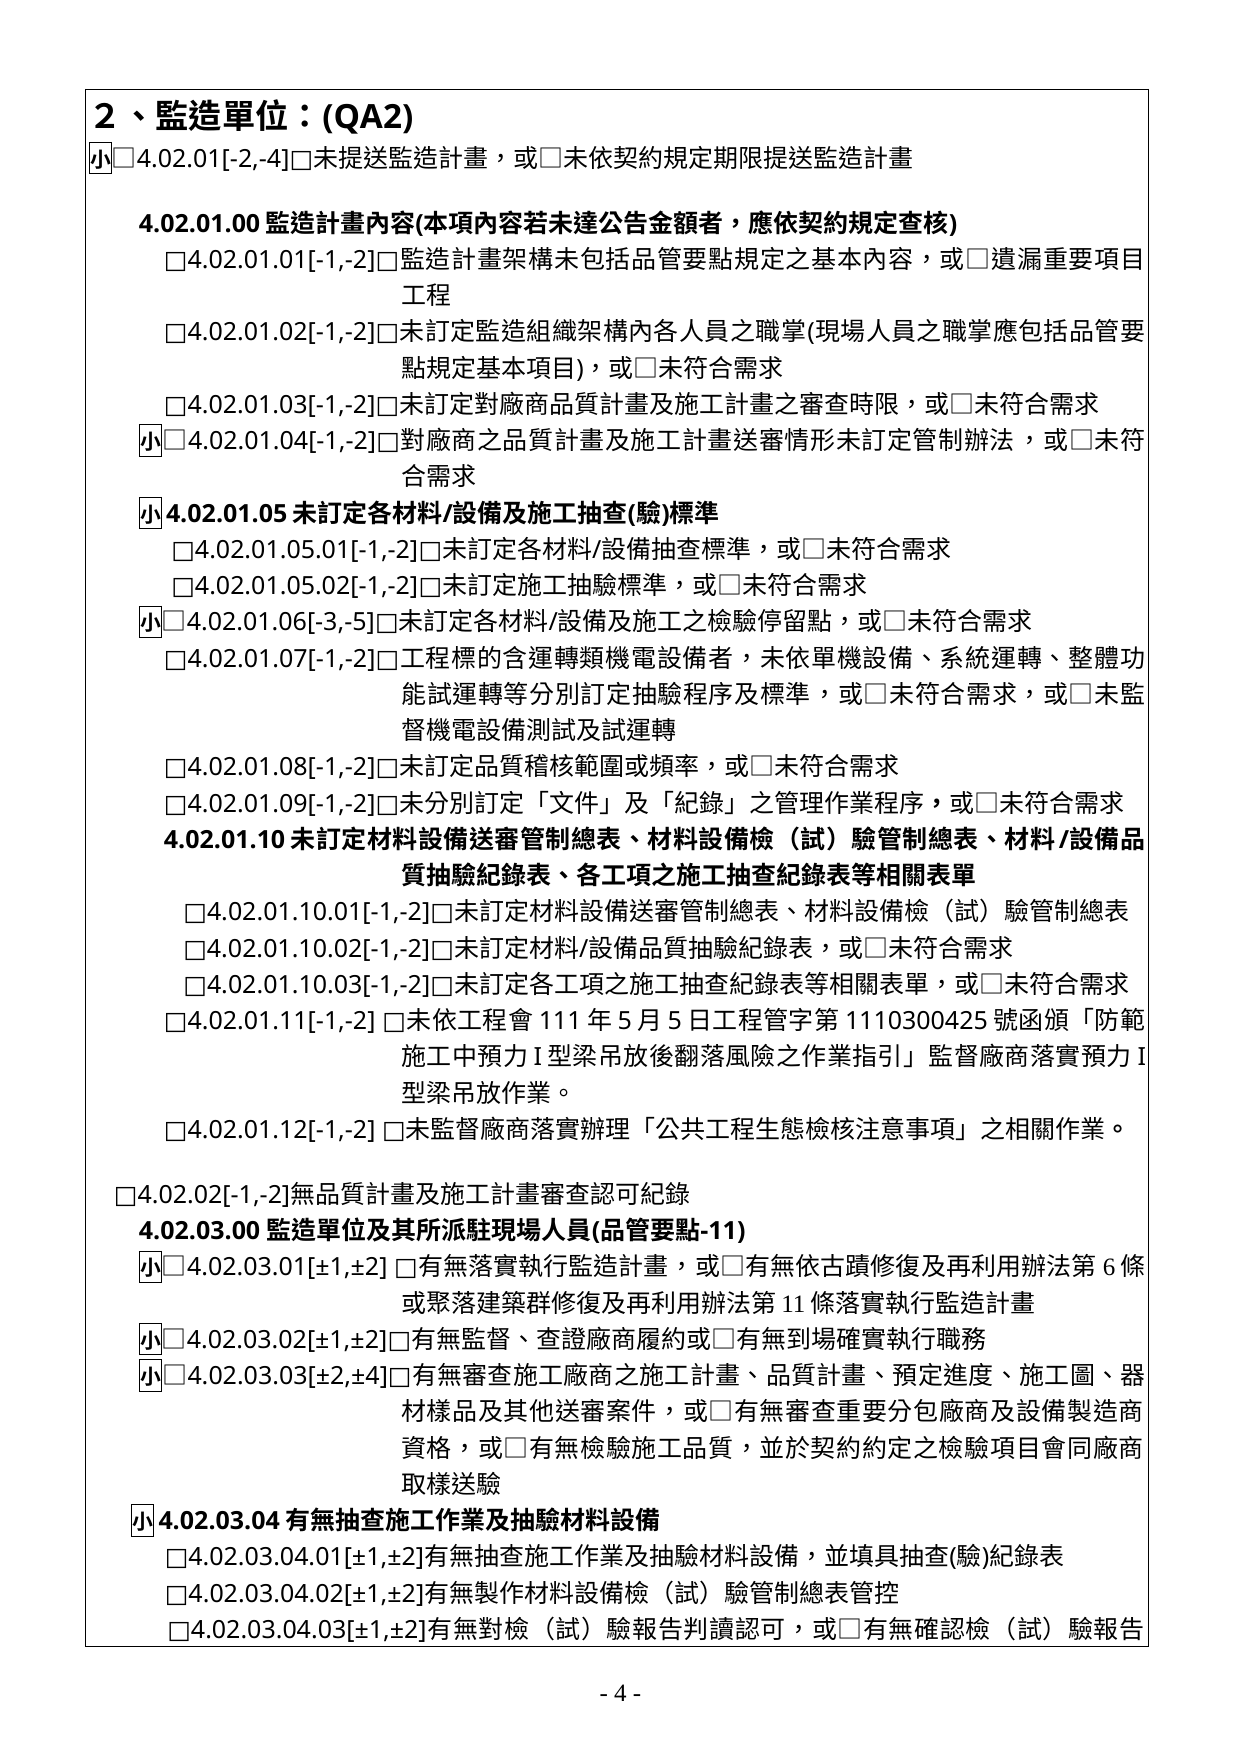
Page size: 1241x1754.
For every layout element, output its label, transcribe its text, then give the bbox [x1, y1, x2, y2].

table_cell ２、監造單位：(QA2) 小□4.02.01[-2,-4]□未提送監造計畫，或□未依契約規定期限提送監造計畫 4.02.01.00監造計畫內容(本項內容若未達公告金額者，應依契約規定查核) □4.02.01.01[-1,-2]□監造計畫架構未包括品管要點規定之基本內容，或□遺漏重要項目工程 □4.02.01.02[-1,-2]□未訂定監造組織架構內各人員之職掌(現場人員之職掌應包括品管要點規定基本項目)，或□未符合需求 □4.02.01.03[-1,-2]□未訂定對廠商品質計畫及施工計畫之審查時限，或□未符合需求 小□4.02.01.04[-1,-2]□對廠商之品質計畫及施工計畫送審情形未訂定管制辦法，或□未符合需求 小4.02.01.05未訂定各材料/設備及施工抽查(驗)標準 □4.02.01.05.01[-1,-2]□未訂定各材料/設備抽查標準，或□未符合需求 □4.02.01.05.02[-1,-2]□未訂定施工抽驗標準，或□未符合需求 小□4.02.01.06[-3,-5]□未訂定各材料/設備及施工之檢驗停留點，或□未符合需求 □4.02.01.07[-1,-2]□工程標的含運轉類機電設備者，未依單機設備、系統運轉、整體功能試運轉等分別訂定抽驗程序及標準，或□未符合需求，或□未監督機電設備測試及試運轉 □4.02.01.08[-1,-2]□未訂定品質稽核範圍或頻率，或□未符合需求 □4.02.01.09[-1,-2]□未分別訂定「文件」及「紀錄」之管理作業程序，或□未符合需求 4.02.01.10未訂定材料設備送審管制總表、材料設備檢（試）驗管制總表、材料/設備品質抽驗紀錄表、各工項之施工抽查紀錄表等相關表單 □4.02.01.10.01[-1,-2]□未訂定材料設備送審管制總表、材料設備檢（試）驗管制總表 □4.02.01.10.02[-1,-2]□未訂定材料/設備品質抽驗紀錄表，或□未符合需求 □4.02.01.10.03[-1,-2]□未訂定各工項之施工抽查紀錄表等相關表單，或□未符合需求 □4.02.01.11[-1,-2] □未依工程會111年5月5日工程管字第1110300425號函頒「防範施工中預力I型梁吊放後翻落風險之作業指引」監督廠商落實預力I型梁吊放作業。 □4.02.01.12[-1,-2] □未監督廠商落實辦理「公共工程生態檢核注意事項」之相關作業。 □4.02.02[-1,-2]無品質計畫及施工計畫審查認可紀錄 4.02.03.00 監造單位及其所派駐現場人員(品管要點-11) 小□4.02.03.01[±1,±2] □有無落實執行監造計畫，或□有無依古蹟修復及再利用辦法第6條或聚落建築群修復及再利用辦法第11條落實執行監造計畫 小□4.02.03.02[±1,±2]□有無監督、查證廠商履約或□有無到場確實執行職務 小□4.02.03.03[±2,±4]□有無審查施工廠商之施工計畫、品質計畫、預定進度、施工圖、器材樣品及其他送審案件，或□有無審查重要分包廠商及設備製造商資格，或□有無檢驗施工品質，並於契約約定之檢驗項目會同廠商取樣送驗 小4.02.03.04有無抽查施工作業及抽驗材料設備 □4.02.03.04.01[±1,±2]有無抽查施工作業及抽驗材料設備，並填具抽查(驗)紀錄表 □4.02.03.04.02[±1,±2]有無製作材料設備檢（試）驗管制總表管控 □4.02.03.04.03[±1,±2]有無對檢（試）驗報告判讀認可，或□有無確認檢（試）驗報告 [86, 90, 1148, 1646]
